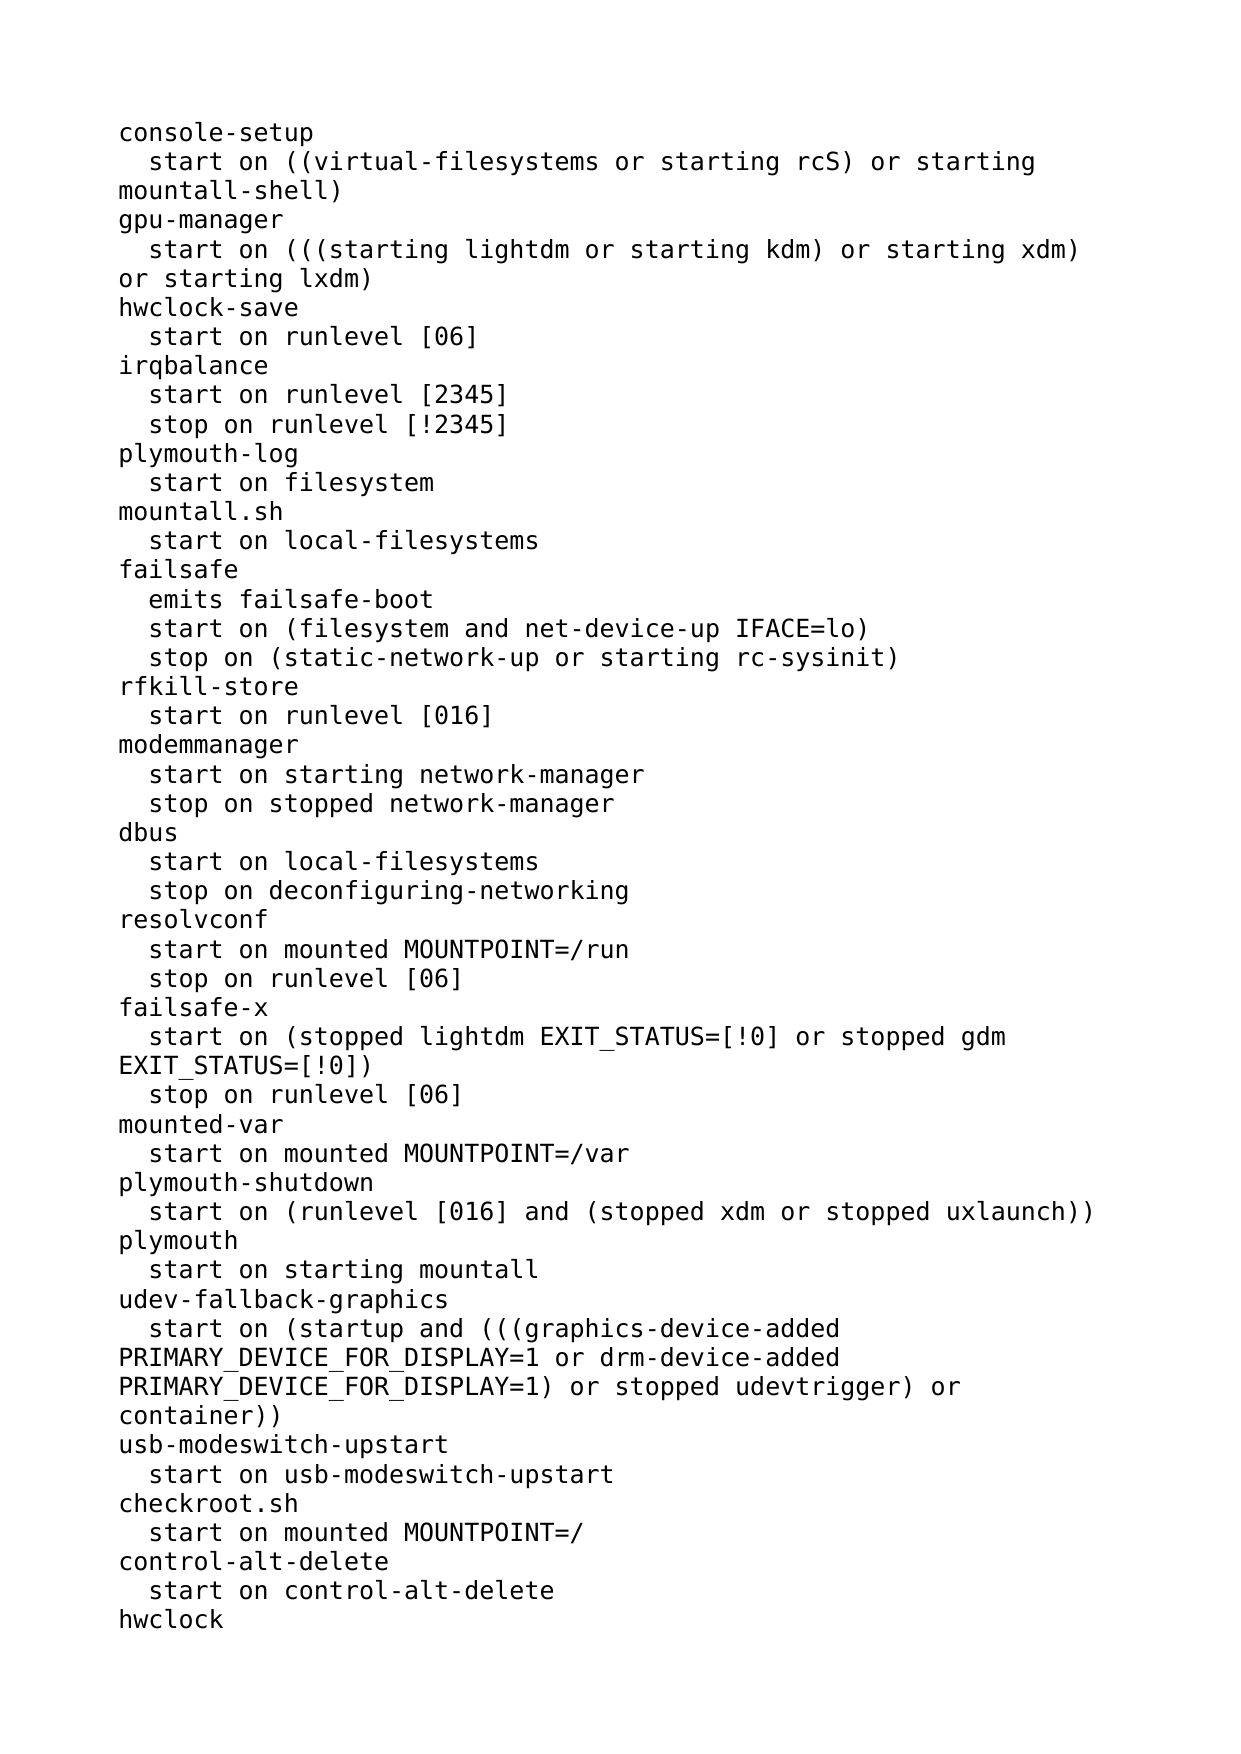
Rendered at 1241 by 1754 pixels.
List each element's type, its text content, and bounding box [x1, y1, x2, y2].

text console-setup start on ((virtual-filesystems or starting rcS) or starting mountall-shell) gpu-manager start on (((starting lightdm or starting kdm) or starting xdm) or starting lxdm) hwclock-save start on runlevel [06] irqbalance start on runlevel [2345] stop on runlevel [!2345] plymouth-log start on filesystem mountall.sh start on local-filesystems failsafe emits failsafe-boot start on (filesystem and net-device-up IFACE=lo) stop on (static-network-up or starting rc-sysinit) rfkill-store start on runlevel [016] modemmanager start on starting network-manager stop on stopped network-manager dbus start on local-filesystems stop on deconfiguring-networking resolvconf start on mounted MOUNTPOINT=/run stop on runlevel [06] failsafe-x start on (stopped lightdm EXIT_STATUS=[!0] or stopped gdm EXIT_STATUS=[!0]) stop on runlevel [06] mounted-var start on mounted MOUNTPOINT=/var plymouth-shutdown start on (runlevel [016] and (stopped xdm or stopped uxlaunch)) plymouth start on starting mountall udev-fallback-graphics start on (startup and (((graphics-device-added PRIMARY_DEVICE_FOR_DISPLAY=1 or drm-device-added PRIMARY_DEVICE_FOR_DISPLAY=1) or stopped udevtrigger) or container)) usb-modeswitch-upstart start on usb-modeswitch-upstart checkroot.sh start on mounted MOUNTPOINT=/ control-alt-delete start on control-alt-delete hwclock [118, 118, 1122, 1635]
